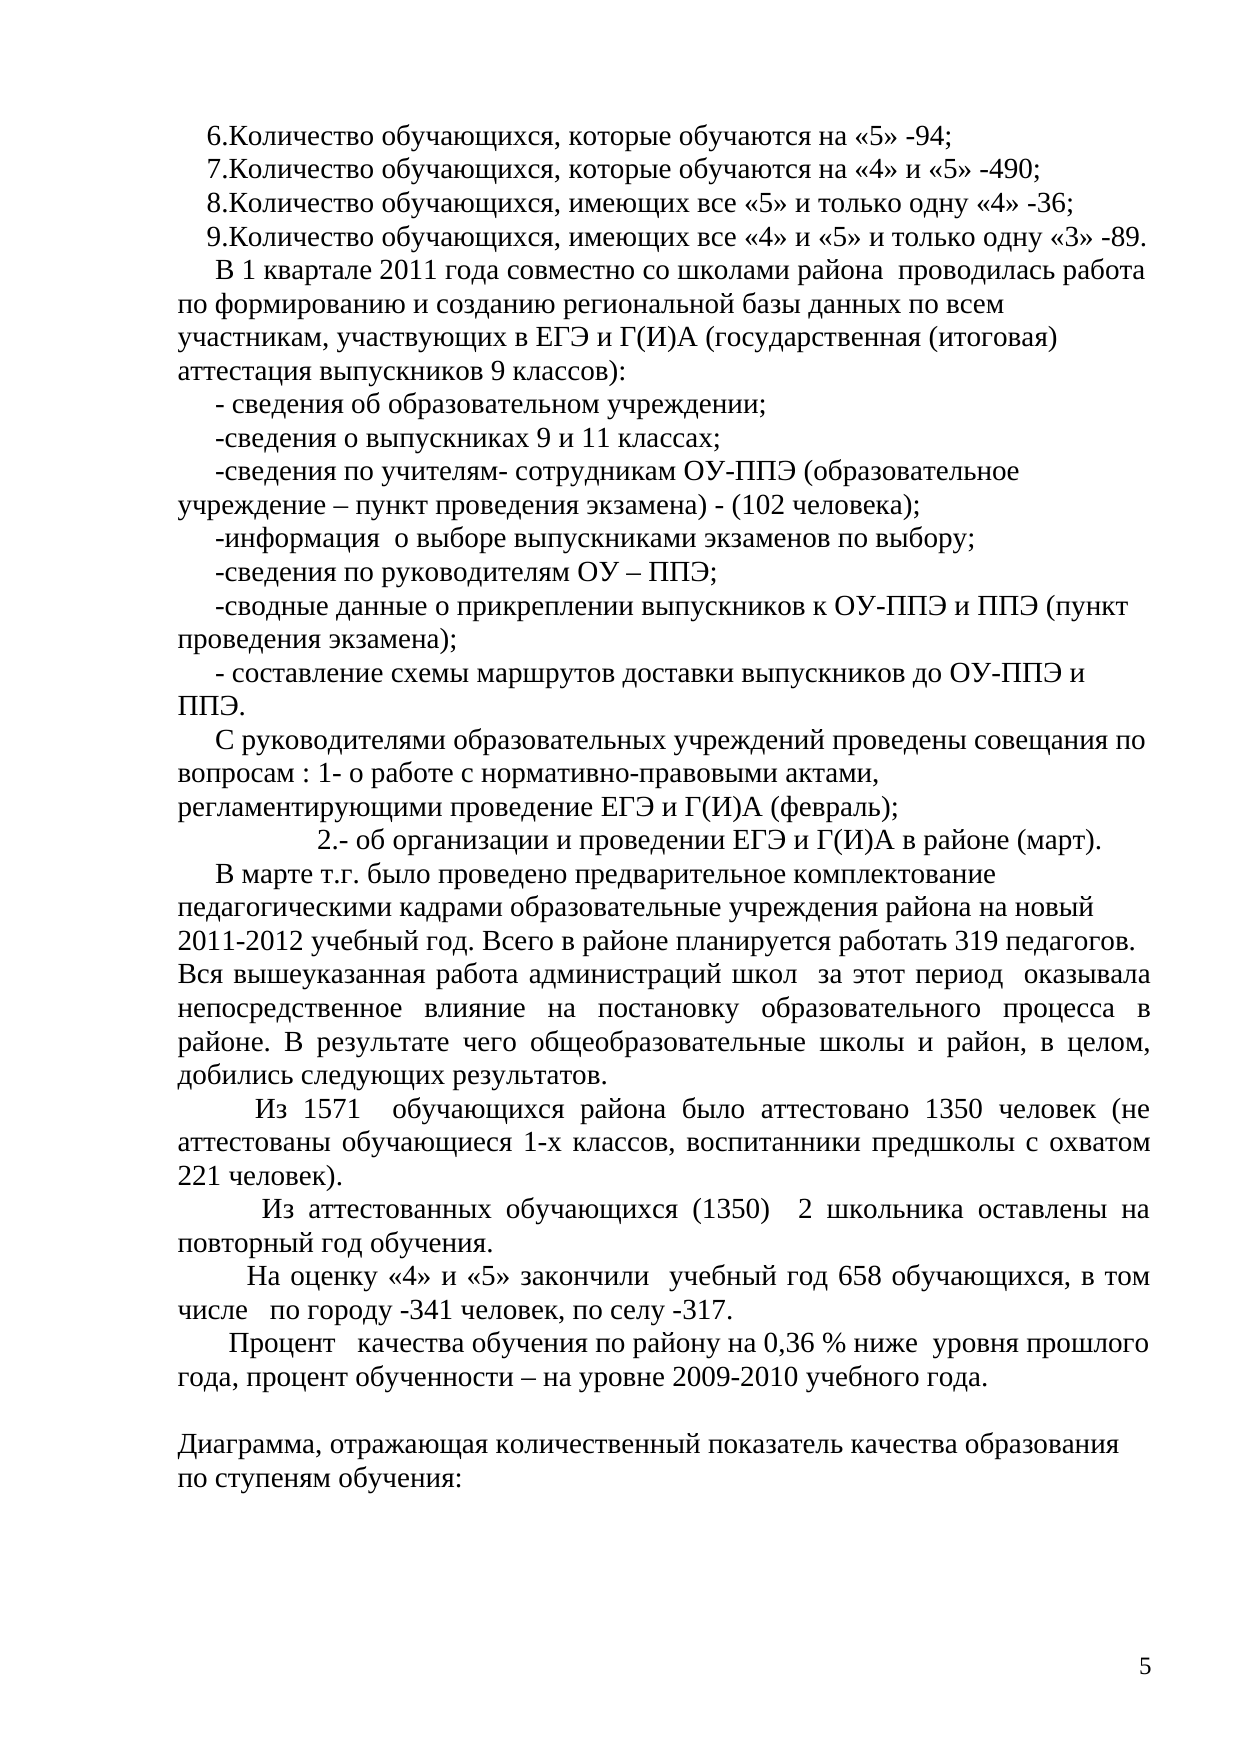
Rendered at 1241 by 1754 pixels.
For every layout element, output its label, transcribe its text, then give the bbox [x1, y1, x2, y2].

text Диаграмма, отражающая количественный показатель качества образования по ступеням обучения: [177, 1426, 1152, 1493]
text - составление схемы маршрутов доставки выпускников до ОУ-ППЭ и ППЭ. [177, 655, 1152, 722]
text 6.Количество обучающихся, которые обучаются на «5» -94; [177, 118, 1152, 152]
text -сводные данные о прикреплении выпускников к ОУ-ППЭ и ППЭ (пункт проведения экзамена); [177, 588, 1152, 655]
text На оценку «4» и «5» закончили учебный год 658 обучающихся, в том числе по городу -341 человек, по селу -317. [177, 1258, 1152, 1326]
text Вся вышеуказанная работа администраций школ за этот период оказывала непосредственное влияние на постановку образовательного процесса в районе. В результате чего общеобразовательные школы и район, в целом, добились следующих результатов. [177, 957, 1152, 1091]
text -сведения по руководителям ОУ – ППЭ; [177, 554, 1152, 588]
text Из 1571 обучающихся района было аттестовано 1350 человек (не аттестованы обучающиеся 1-х классов, воспитанники предшколы с охватом 221 человек). [177, 1091, 1152, 1191]
text Из аттестованных обучающихся (1350) 2 школьника оставлены на повторный год обучения. [177, 1191, 1152, 1258]
text Процент качества обучения по району на 0,36 % ниже уровня прошлого года, процент обученности – на уровне 2009-2010 учебного года. [177, 1326, 1152, 1393]
text -сведения о выпускниках 9 и 11 классах; [177, 420, 1152, 453]
text -сведения по учителям- сотрудникам ОУ-ППЭ (образовательное учреждение – пункт проведения экзамена) - (102 человека); [177, 453, 1152, 521]
text -информация о выборе выпускниками экзаменов по выбору; [177, 521, 1152, 554]
text В марте т.г. было проведено предварительное комплектование педагогическими кадрами образовательные учреждения района на новый 2011-2012 учебный год. Всего в районе планируется работать 319 педагогов. [177, 856, 1152, 957]
text 9.Количество обучающихся, имеющих все «4» и «5» и только одну «3» -89. [177, 219, 1152, 252]
text С руководителями образовательных учреждений проведены совещания по вопросам : 1- о работе с нормативно-правовыми актами, регламентирующими проведение ЕГЭ и Г(И)А (февраль); [177, 722, 1152, 822]
text 2.- об организации и проведении ЕГЭ и Г(И)А в районе (март). [177, 822, 1152, 856]
text 7.Количество обучающихся, которые обучаются на «4» и «5» -490; [177, 152, 1152, 185]
text - сведения об образовательном учреждении; [177, 386, 1152, 420]
text В 1 квартале 2011 года совместно со школами района проводилась работа по формированию и созданию региональной базы данных по всем участникам, участвующих в ЕГЭ и Г(И)А (государственная (итоговая) аттестация выпускников 9 классов): [177, 252, 1152, 386]
text 8.Количество обучающихся, имеющих все «5» и только одну «4» -36; [177, 185, 1152, 219]
